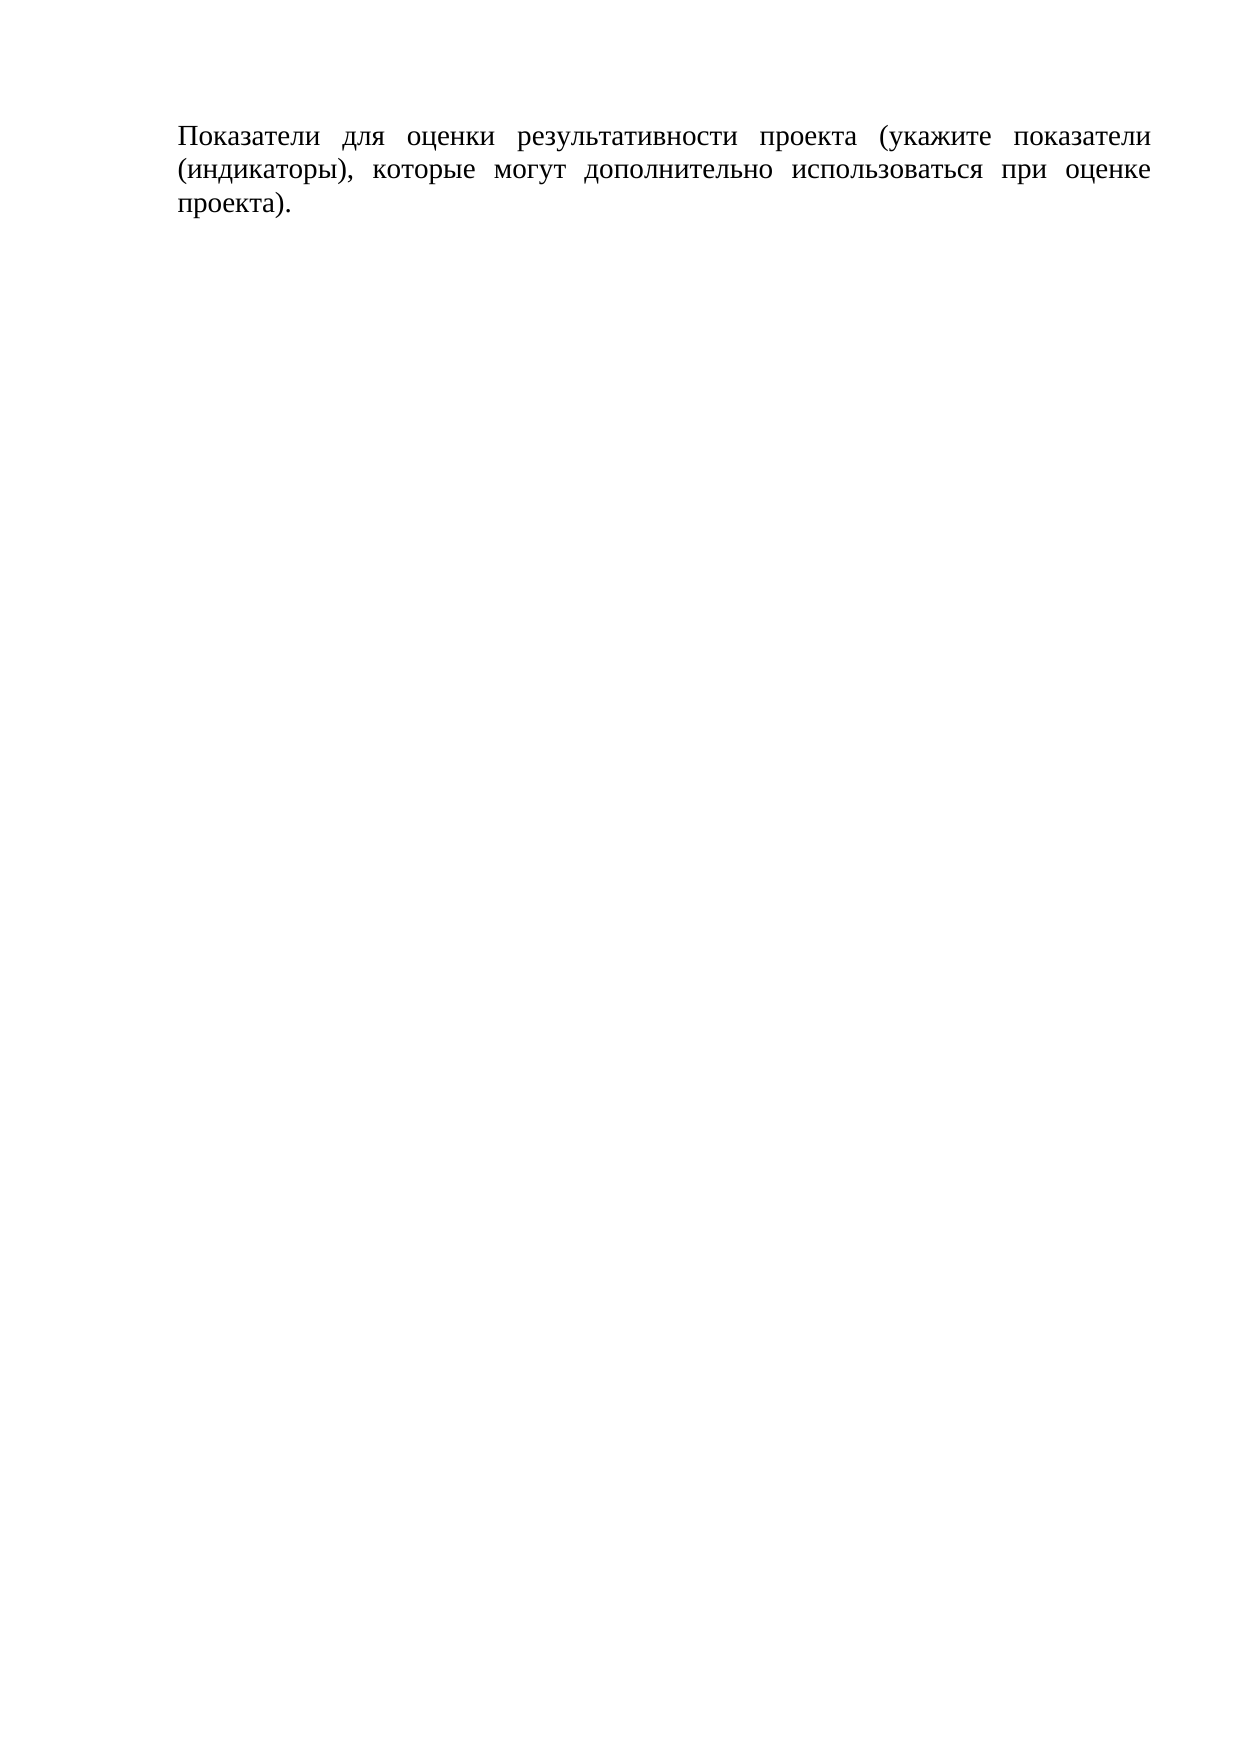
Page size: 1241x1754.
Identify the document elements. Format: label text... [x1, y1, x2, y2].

text Показатели для оценки результативности проекта (укажите показатели (индикаторы), которые могут дополнительно использоваться при оценке проекта). [177, 118, 1152, 219]
